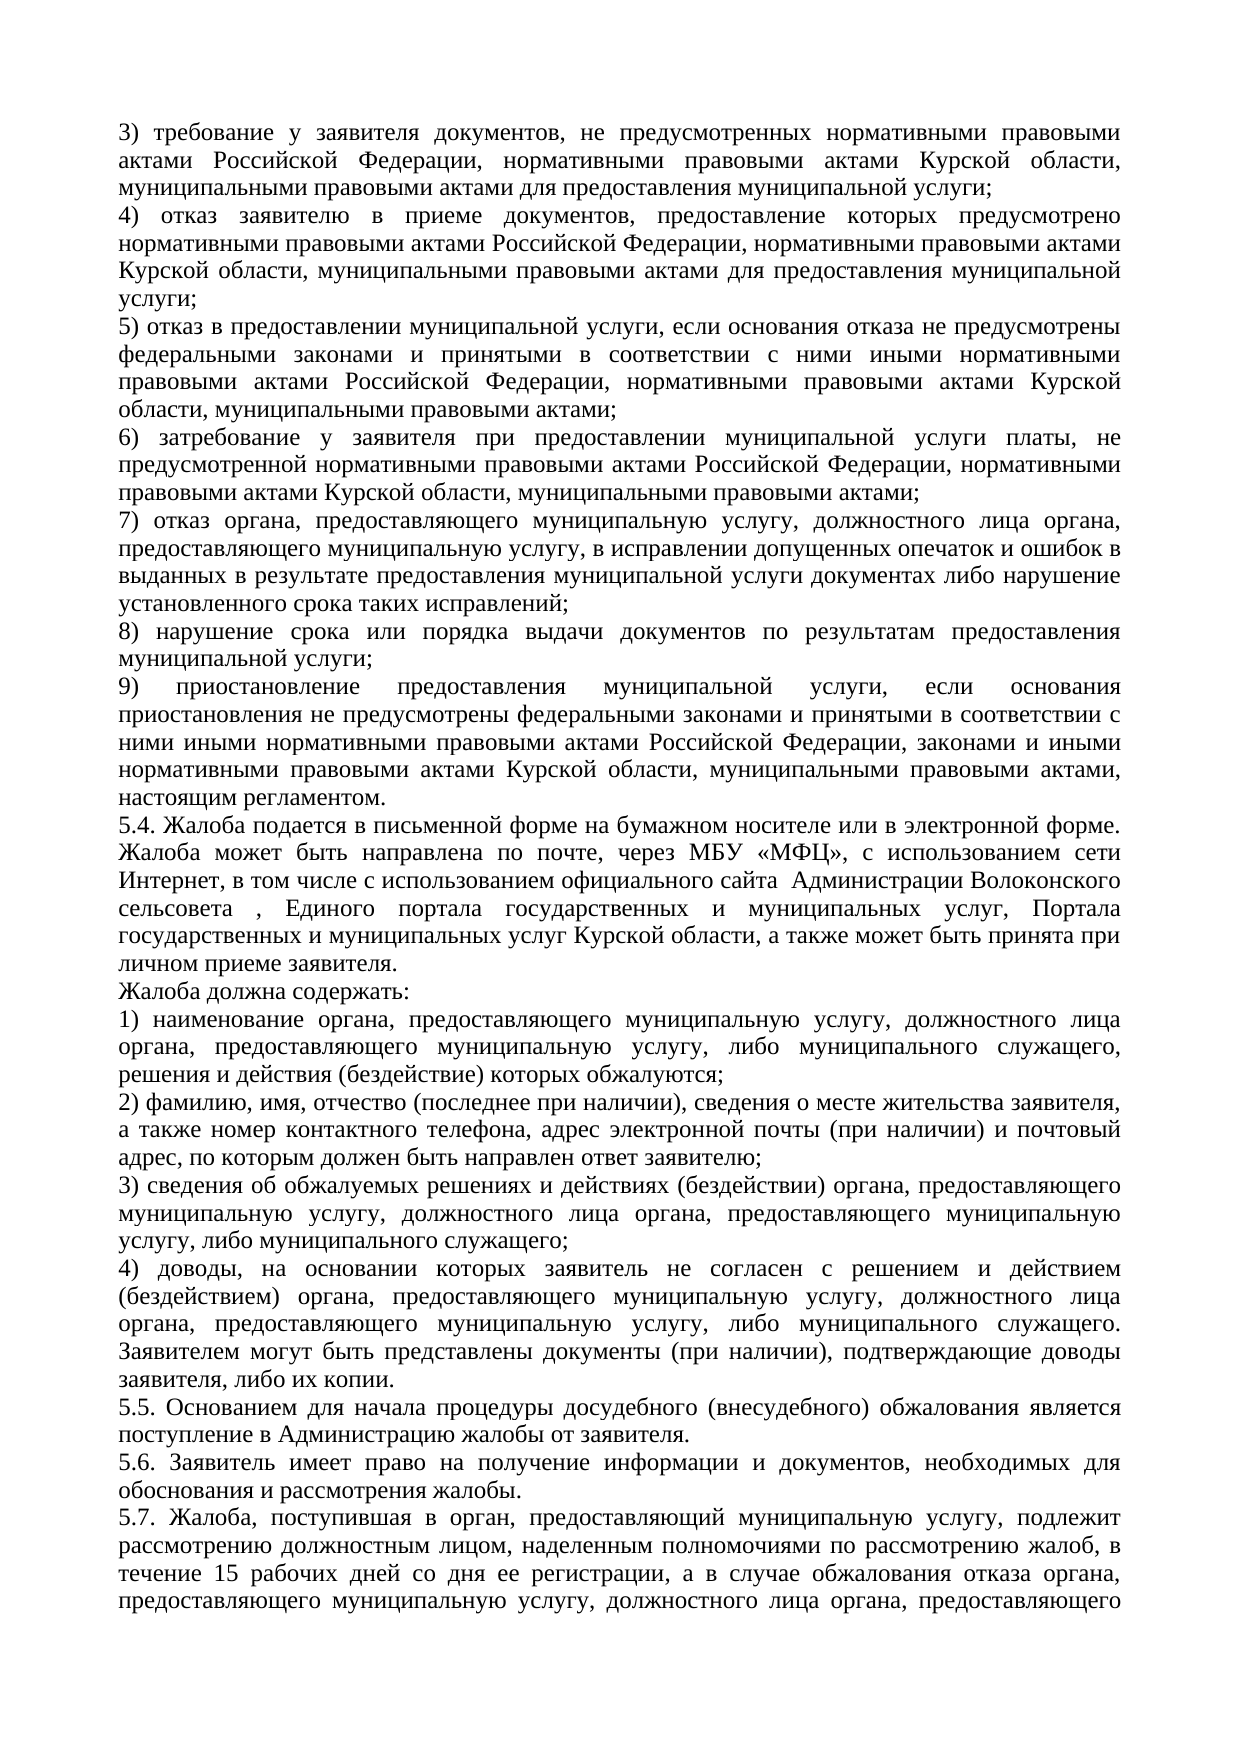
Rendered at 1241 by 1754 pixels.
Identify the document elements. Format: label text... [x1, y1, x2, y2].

text 8) нарушение срока или порядка выдачи документов по результатам предоставления муниципальной услуги; [118, 617, 1122, 672]
text 6) затребование у заявителя при предоставлении муниципальной услуги платы, не предусмотренной нормативными правовыми актами Российской Федерации, нормативными правовыми актами Курской области, муниципальными правовыми актами; [118, 423, 1122, 506]
text 5.4. Жалоба подается в письменной форме на бумажном носителе или в электронной форме. Жалоба может быть направлена по почте, через МБУ «МФЦ», с использованием сети Интернет, в том числе с использованием официального сайта Администрации Волоконского сельсовета , Единого портала государственных и муниципальных услуг, Портала государственных и муниципальных услуг Курской области, а также может быть принята при личном приеме заявителя. [118, 811, 1122, 977]
text 3) сведения об обжалуемых решениях и действиях (бездействии) органа, предоставляющего муниципальную услугу, должностного лица органа, предоставляющего муниципальную услугу, либо муниципального служащего; [118, 1171, 1122, 1254]
text 4) отказ заявителю в приеме документов, предоставление которых предусмотрено нормативными правовыми актами Российской Федерации, нормативными правовыми актами Курской области, муниципальными правовыми актами для предоставления муниципальной услуги; [118, 201, 1122, 312]
text 7) отказ органа, предоставляющего муниципальную услугу, должностного лица органа, предоставляющего муниципальную услугу, в исправлении допущенных опечаток и ошибок в выданных в результате предоставления муниципальной услуги документах либо нарушение установленного срока таких исправлений; [118, 506, 1122, 617]
text 4) доводы, на основании которых заявитель не согласен с решением и действием (бездействием) органа, предоставляющего муниципальную услугу, должностного лица органа, предоставляющего муниципальную услугу, либо муниципального служащего. Заявителем могут быть представлены документы (при наличии), подтверждающие доводы заявителя, либо их копии. [118, 1254, 1122, 1393]
text 5.6. Заявитель имеет право на получение информации и документов, необходимых для обоснования и рассмотрения жалобы. [118, 1448, 1122, 1503]
text 1) наименование органа, предоставляющего муниципальную услугу, должностного лица органа, предоставляющего муниципальную услугу, либо муниципального служащего, решения и действия (бездействие) которых обжалуются; [118, 1005, 1122, 1088]
text 3) требование у заявителя документов, не предусмотренных нормативными правовыми актами Российской Федерации, нормативными правовыми актами Курской области, муниципальными правовыми актами для предоставления муниципальной услуги; [118, 118, 1122, 201]
text 9) приостановление предоставления муниципальной услуги, если основания приостановления не предусмотрены федеральными законами и принятыми в соответствии с ними иными нормативными правовыми актами Российской Федерации, законами и иными нормативными правовыми актами Курской области, муниципальными правовыми актами, настоящим регламентом. [118, 672, 1122, 811]
text 5.7. Жалоба, поступившая в орган, предоставляющий муниципальную услугу, подлежит рассмотрению должностным лицом, наделенным полномочиями по рассмотрению жалоб, в течение 15 рабочих дней со дня ее регистрации, а в случае обжалования отказа органа, предоставляющего муниципальную услугу, должностного лица органа, предоставляющего [118, 1503, 1122, 1614]
text 5.5. Основанием для начала процедуры досудебного (внесудебного) обжалования является поступление в Администрацию жалобы от заявителя. [118, 1393, 1122, 1448]
text 2) фамилию, имя, отчество (последнее при наличии), сведения о месте жительства заявителя, а также номер контактного телефона, адрес электронной почты (при наличии) и почтовый адрес, по которым должен быть направлен ответ заявителю; [118, 1088, 1122, 1171]
text Жалоба должна содержать: [118, 977, 1122, 1005]
text 5) отказ в предоставлении муниципальной услуги, если основания отказа не предусмотрены федеральными законами и принятыми в соответствии с ними иными нормативными правовыми актами Российской Федерации, нормативными правовыми актами Курской области, муниципальными правовыми актами; [118, 312, 1122, 423]
